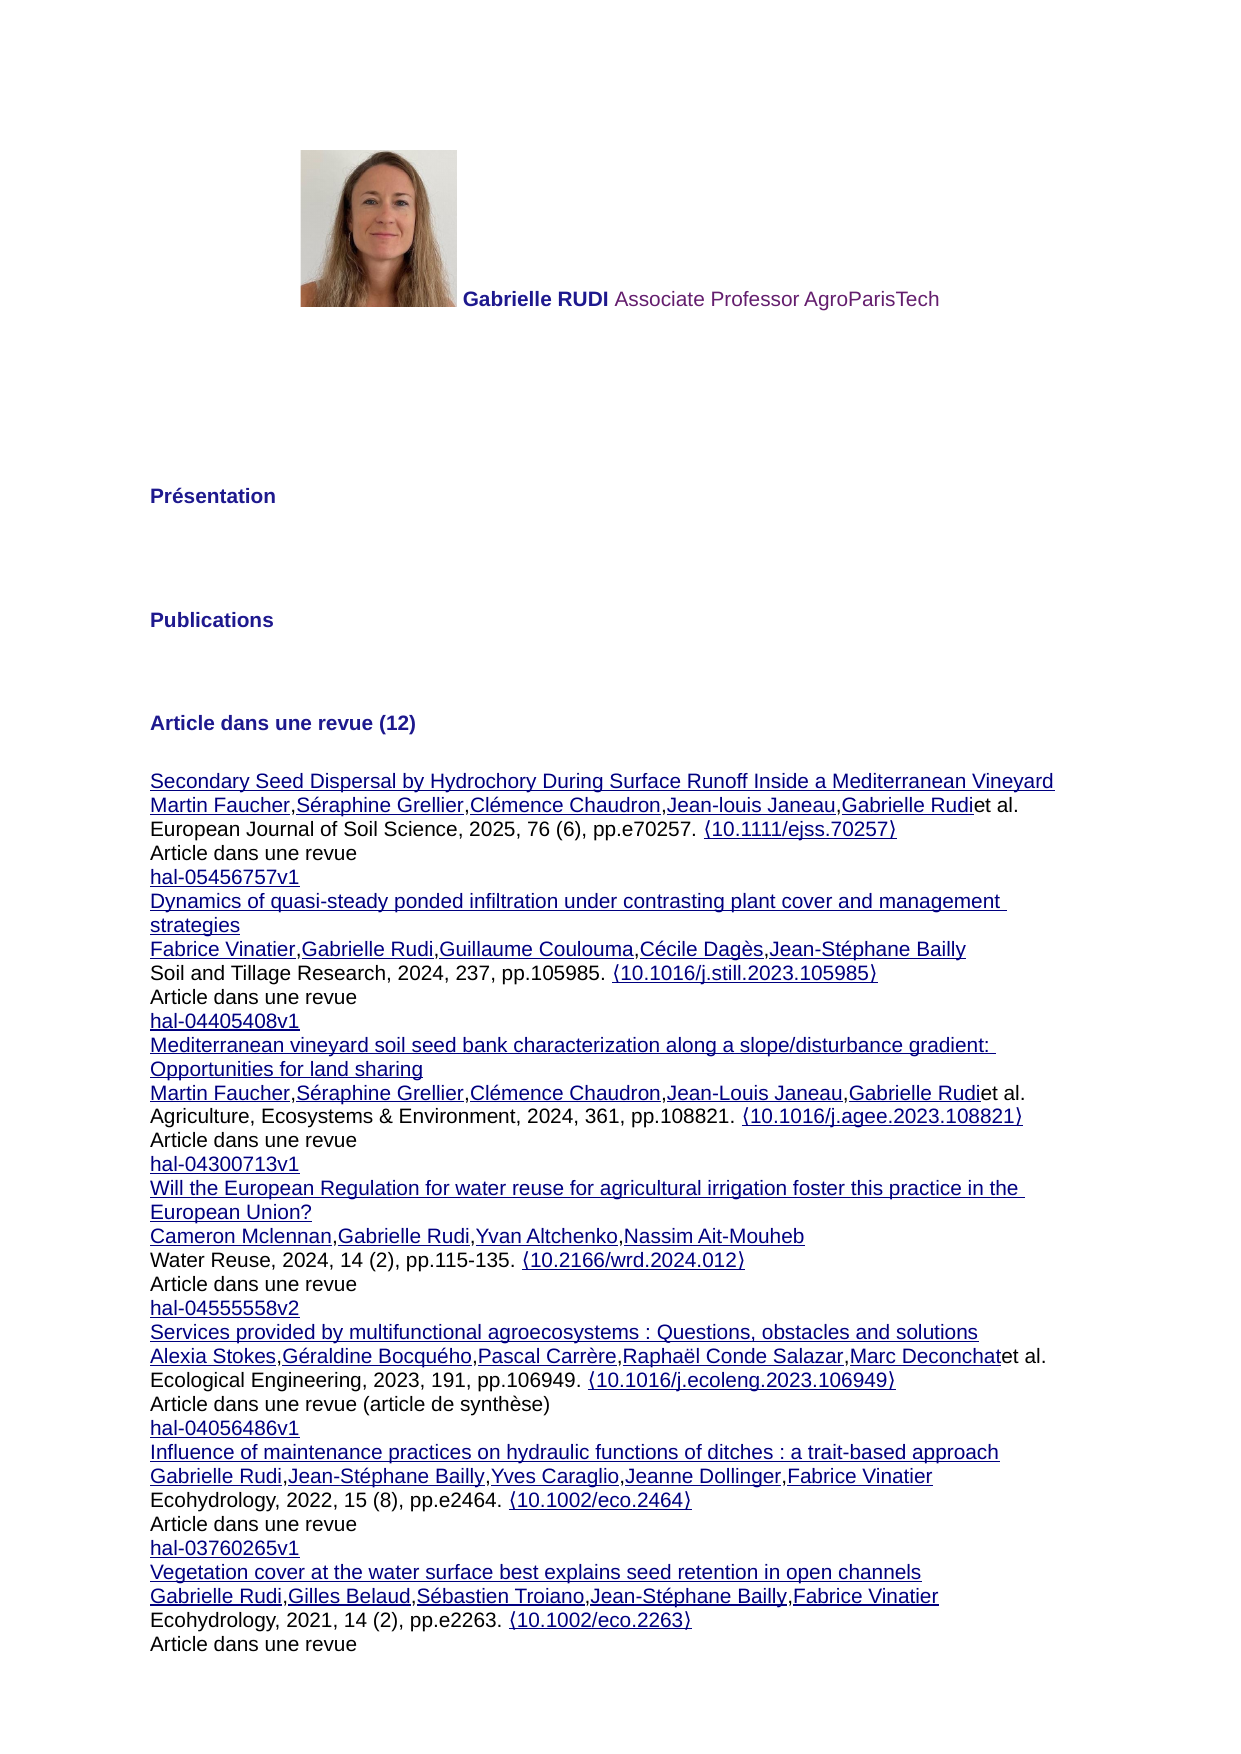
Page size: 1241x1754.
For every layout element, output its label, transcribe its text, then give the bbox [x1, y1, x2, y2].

table_cell Will the European Regulation for water reuse for agricultural irrigation foster this practice in the European Union? Cameron Mclennan,Gabrielle Rudi,Yvan Altchenko,Nassim Ait-Mouheb Water Reuse, 2024, 14 (2), pp.115-135. ⟨10.2166/wrd.2024.012⟩ Article dans une revue hal-04555558v2 [150, 1176, 1090, 1320]
table_header Secondary Seed Dispersal by Hydrochory During Surface Runoff Inside a Mediterranean Vineyard Martin Faucher,Séraphine Grellier,Clémence Chaudron,Jean‐louis Janeau,Gabrielle Rudiet al. European Journal of Soil Science, 2025, 76 (6), pp.e70257. ⟨10.1111/ejss.70257⟩ Article dans une revue hal-05456757v1 [150, 769, 1090, 889]
table_cell Services provided by multifunctional agroecosystems : Questions, obstacles and solutions Alexia Stokes,Géraldine Bocquého,Pascal Carrère,Raphaël Conde Salazar,Marc Deconchatet al. Ecological Engineering, 2023, 191, pp.106949. ⟨10.1016/j.ecoleng.2023.106949⟩ Article dans une revue (article de synthèse) hal-04056486v1 [150, 1320, 1090, 1440]
subtitle Présentation [150, 483, 1090, 507]
table_cell Vegetation cover at the water surface best explains seed retention in open channels Gabrielle Rudi,Gilles Belaud,Sébastien Troiano,Jean-Stéphane Bailly,Fabrice Vinatier Ecohydrology, 2021, 14 (2), pp.e2263. ⟨10.1002/eco.2263⟩ Article dans une revue [150, 1560, 1090, 1655]
table_cell Dynamics of quasi-steady ponded infiltration under contrasting plant cover and management strategies Fabrice Vinatier,Gabrielle Rudi,Guillaume Coulouma,Cécile Dagès,Jean-Stéphane Bailly Soil and Tillage Research, 2024, 237, pp.105985. ⟨10.1016/j.still.2023.105985⟩ Article dans une revue hal-04405408v1 [150, 889, 1090, 1032]
picture [300, 150, 457, 307]
subtitle Gabrielle RUDI Associate Professor AgroParisTech [150, 150, 1090, 311]
table_cell Influence of maintenance practices on hydraulic functions of ditches : a trait‐based approach Gabrielle Rudi,Jean-Stéphane Bailly,Yves Caraglio,Jeanne Dollinger,Fabrice Vinatier Ecohydrology, 2022, 15 (8), pp.e2464. ⟨10.1002/eco.2464⟩ Article dans une revue hal-03760265v1 [150, 1440, 1090, 1559]
table_cell Mediterranean vineyard soil seed bank characterization along a slope/disturbance gradient: Opportunities for land sharing Martin Faucher,Séraphine Grellier,Clémence Chaudron,Jean-Louis Janeau,Gabrielle Rudiet al. Agriculture, Ecosystems & Environment, 2024, 361, pp.108821. ⟨10.1016/j.agee.2023.108821⟩ Article dans une revue hal-04300713v1 [150, 1033, 1090, 1176]
subtitle Publications [150, 607, 1090, 631]
subtitle Article dans une revue (12) [150, 711, 1090, 734]
